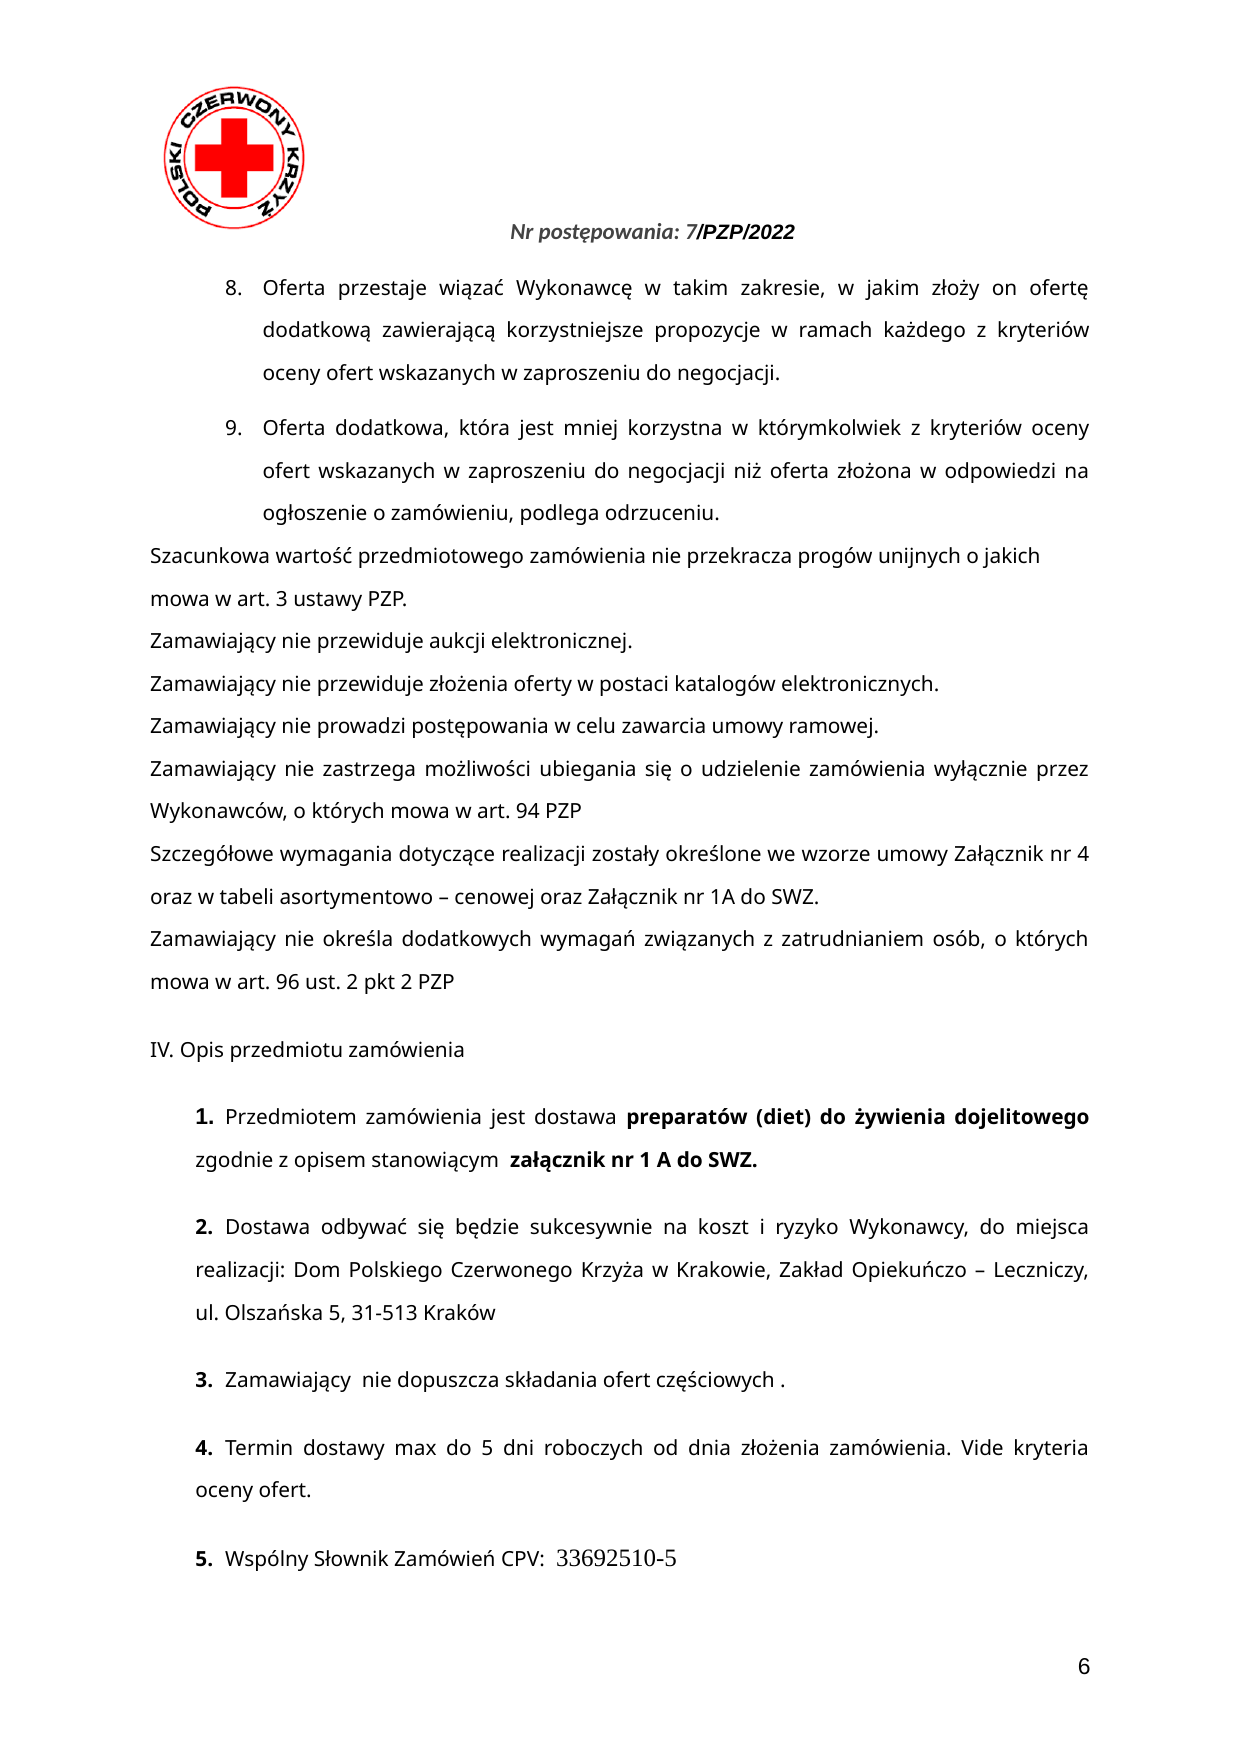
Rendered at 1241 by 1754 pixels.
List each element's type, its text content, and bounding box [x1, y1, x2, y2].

subtitle Zamawiający nie prowadzi postępowania w celu zawarcia umowy ramowej. [150, 711, 1090, 740]
list Zamawiający nie dopuszcza składania ofert częściowych . [195, 1365, 1090, 1394]
text Szacunkowa wartość przedmiotowego zamówienia nie przekracza progów unijnych o jakich mowa w art. 3 ustawy PZP. [150, 541, 1090, 612]
subtitle Zamawiający nie przewiduje złożenia oferty w postaci katalogów elektronicznych. [150, 669, 1090, 697]
list Wspólny Słownik Zamówień CPV: 33692510-5 [195, 1543, 1090, 1573]
picture [150, 75, 319, 239]
subtitle Zamawiający nie przewiduje aukcji elektronicznej. [150, 626, 1090, 655]
subtitle IV. Opis przedmiotu zamówienia [150, 1035, 1090, 1063]
list Dostawa odbywać się będzie sukcesywnie na koszt i ryzyko Wykonawcy, do miejsca realizacji: Dom Polskiego Czerwonego Krzyża w Krakowie, Zakład Opiekuńczo – Leczniczy, ul. Olszańska 5, 31-513 Kraków [195, 1212, 1090, 1326]
list Termin dostawy max do 5 dni roboczych od dnia złożenia zamówienia. Vide kryteria oceny ofert. [195, 1433, 1090, 1504]
subtitle Zamawiający nie zastrzega możliwości ubiegania się o udzielenie zamówienia wyłącznie przez Wykonawców, o których mowa w art. 94 PZP [150, 754, 1090, 825]
subtitle Oferta przestaje wiązać Wykonawcę w takim zakresie, w jakim złoży on ofertę dodatkową zawierającą korzystniejsze propozycje w ramach każdego z kryteriów oceny ofert wskazanych w zaproszeniu do negocjacji. [225, 273, 1090, 387]
subtitle Zamawiający nie określa dodatkowych wymagań związanych z zatrudnianiem osób, o których mowa w art. 96 ust. 2 pkt 2 PZP [150, 924, 1090, 996]
list Przedmiotem zamówienia jest dostawa preparatów (diet) do żywienia dojelitowego zgodnie z opisem stanowiącym załącznik nr 1 A do SWZ. [195, 1102, 1090, 1173]
subtitle Oferta dodatkowa, która jest mniej korzystna w którymkolwiek z kryteriów oceny ofert wskazanych w zaproszeniu do negocjacji niż oferta złożona w odpowiedzi na ogłoszenie o zamówieniu, podlega odrzuceniu. [225, 413, 1090, 527]
subtitle Szczegółowe wymagania dotyczące realizacji zostały określone we wzorze umowy Załącznik nr 4 oraz w tabeli asortymentowo – cenowej oraz Załącznik nr 1A do SWZ. [150, 839, 1090, 910]
